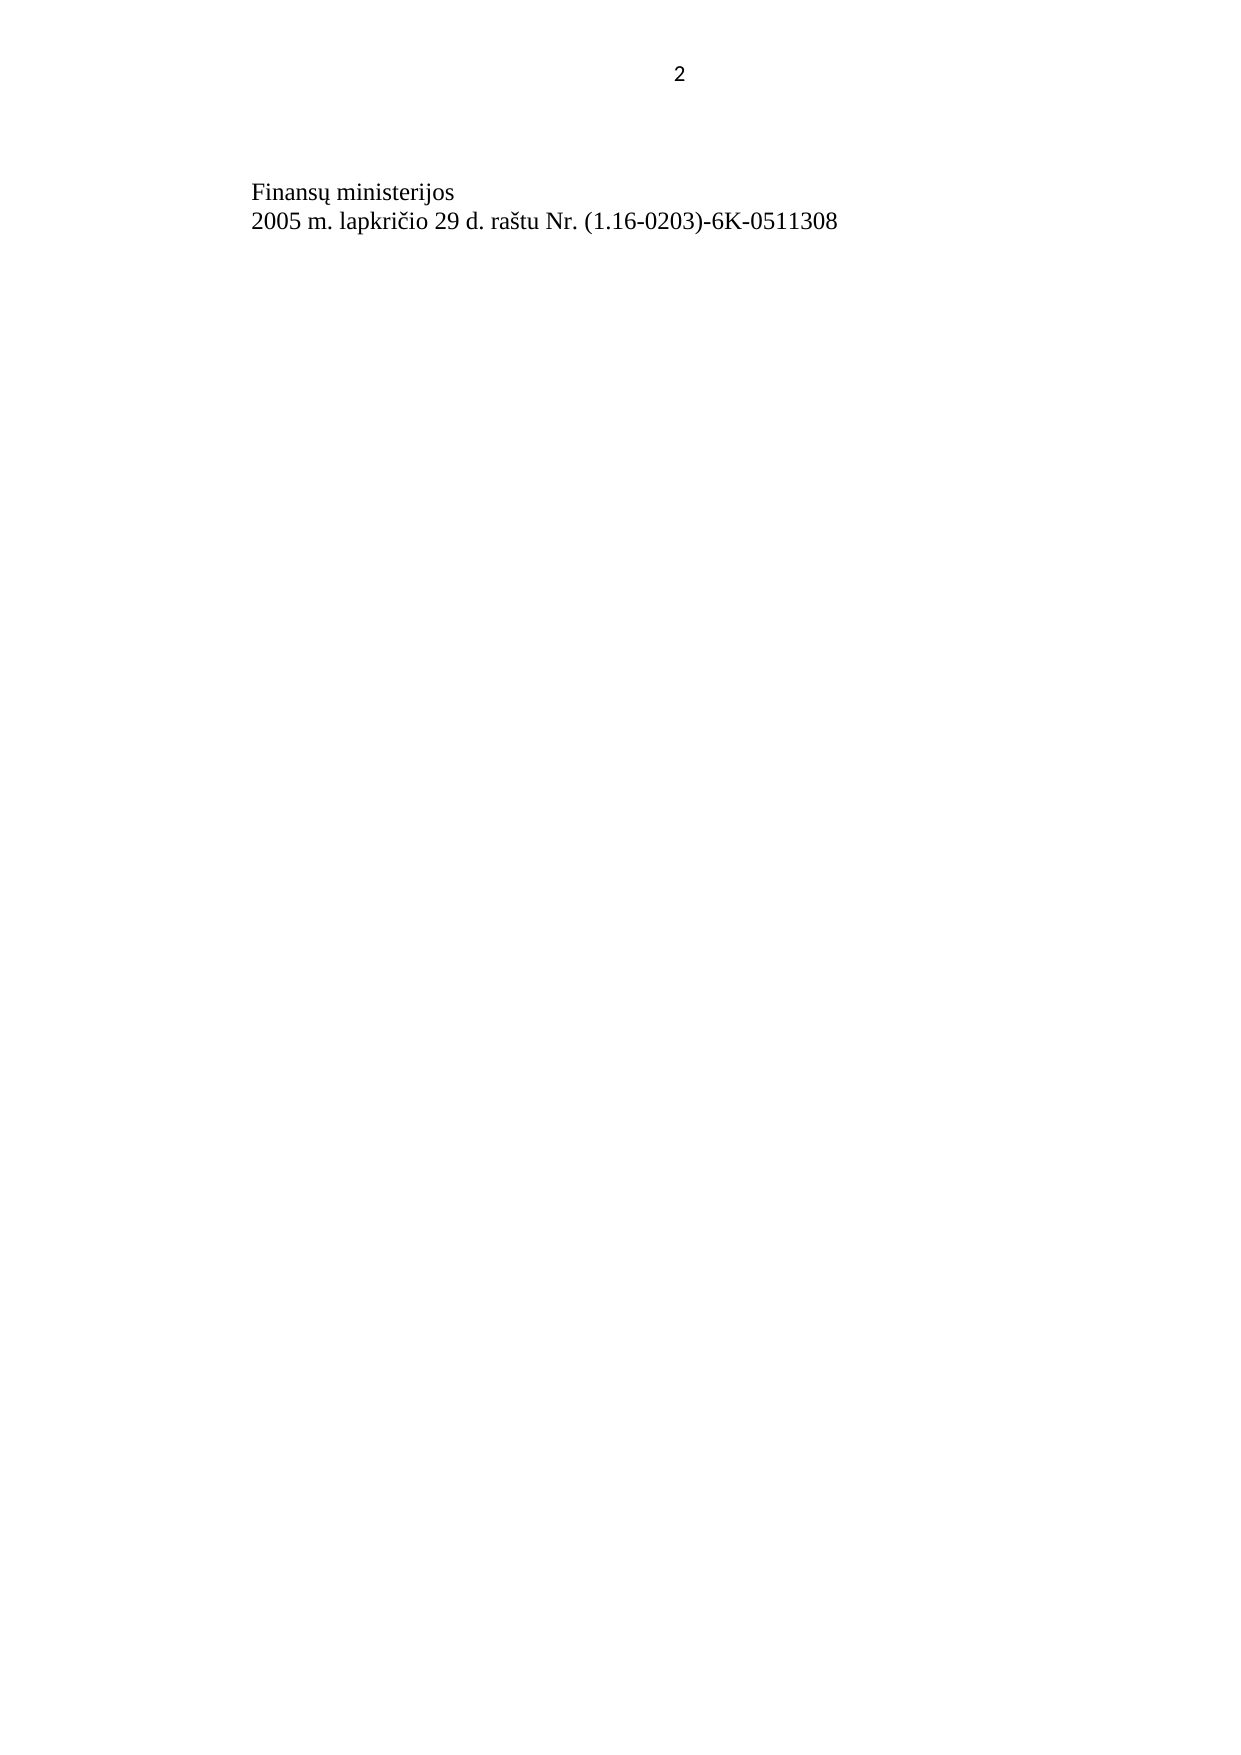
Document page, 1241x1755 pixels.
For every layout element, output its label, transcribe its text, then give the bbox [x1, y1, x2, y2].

text 2005 m. lapkričio 29 d. raštu Nr. (1.16-0203)-6K-0511308 [177, 206, 1181, 235]
text Finansų ministerijos [177, 177, 1181, 206]
